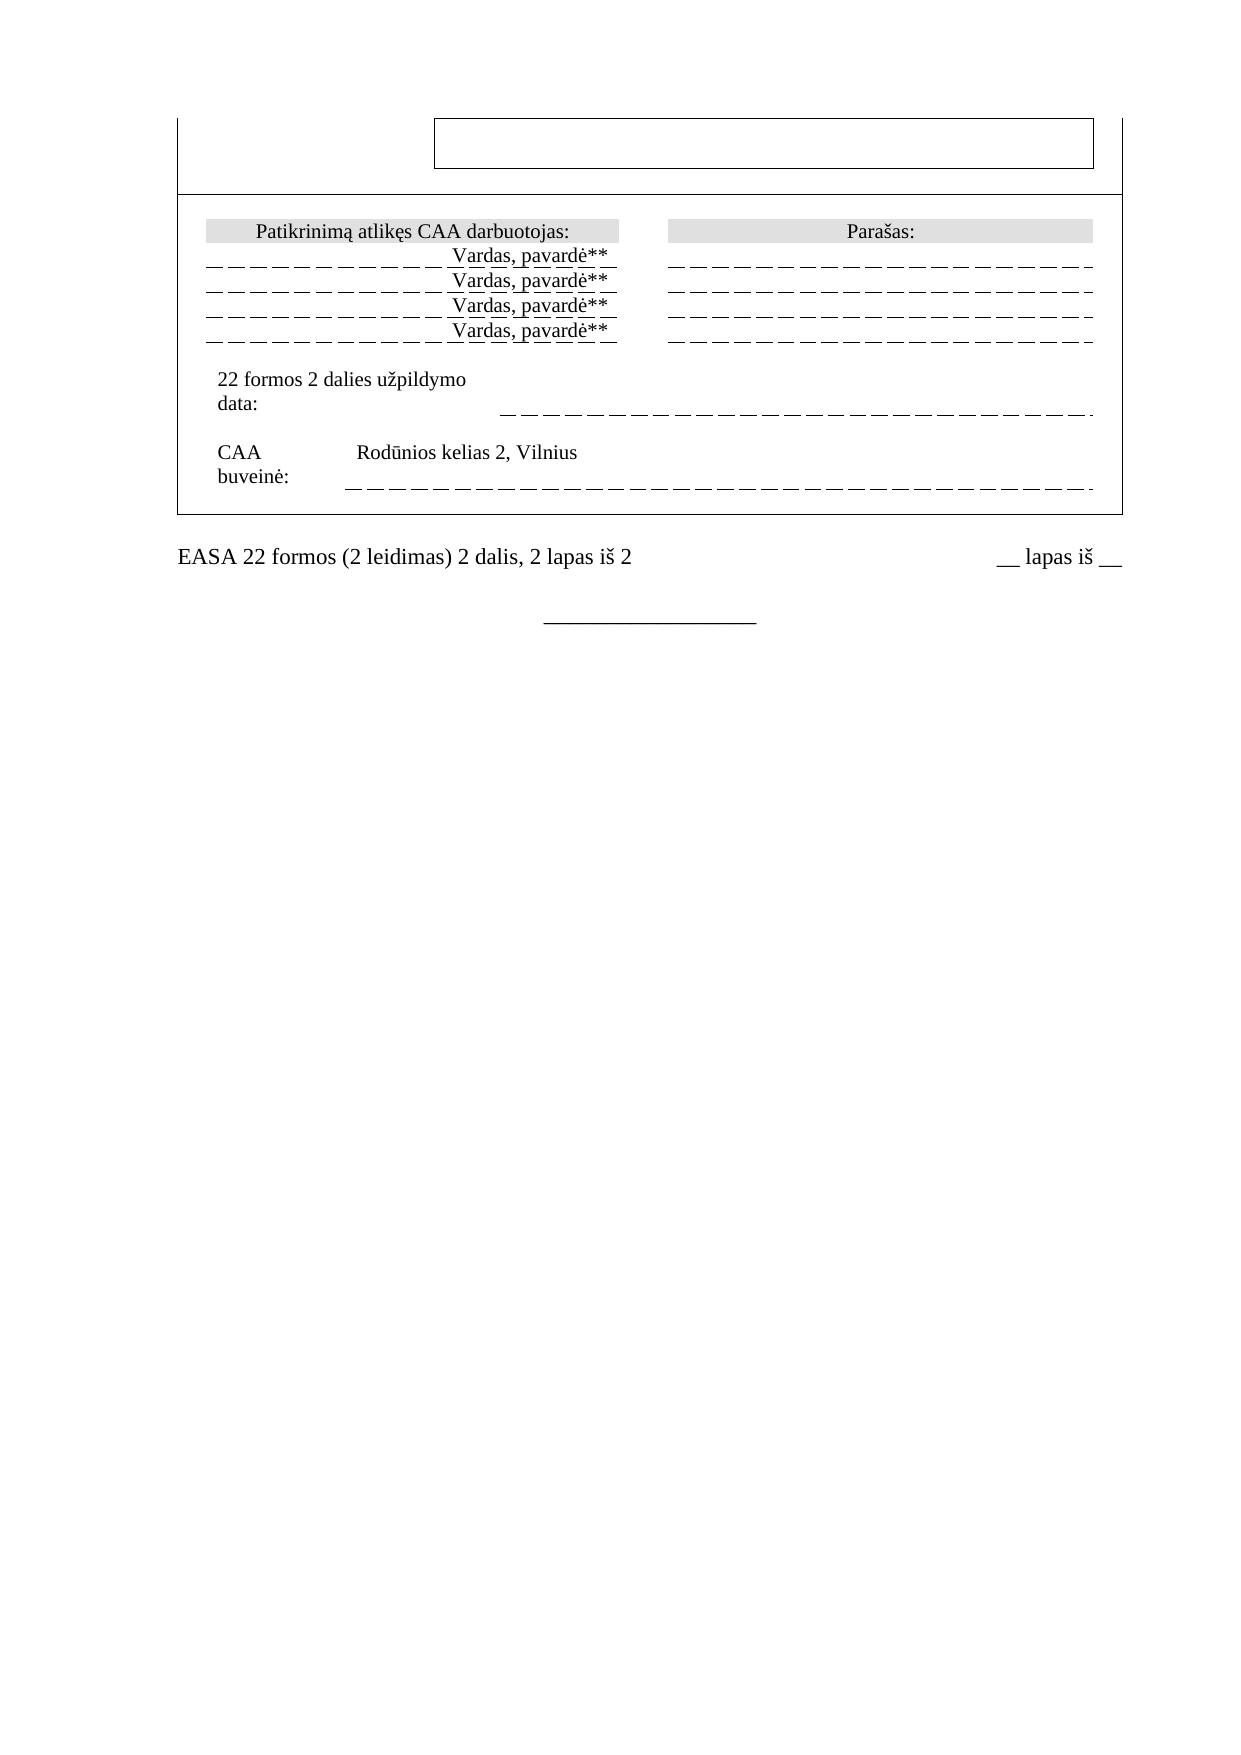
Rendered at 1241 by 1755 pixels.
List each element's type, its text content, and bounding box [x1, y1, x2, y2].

table_cell Vardas, pavardė** [206, 267, 619, 292]
table_cell [1093, 267, 1122, 292]
table_cell [644, 243, 668, 267]
table_cell [178, 440, 206, 488]
table_cell [644, 219, 668, 243]
table_cell [178, 267, 206, 292]
table_cell [619, 219, 644, 243]
table_cell CAA buveinė: [206, 440, 345, 488]
table_cell [668, 317, 1093, 342]
table_cell [178, 118, 206, 168]
table_cell [178, 292, 206, 317]
text _________________ [177, 598, 1122, 627]
table_cell Rodūnios kelias 2, Vilnius [345, 440, 1093, 488]
table_cell Vardas, pavardė** [206, 317, 619, 342]
table_cell [178, 489, 1122, 513]
table_cell [668, 292, 1093, 317]
table_cell [435, 119, 1093, 168]
table_cell [619, 243, 644, 267]
table_cell [1094, 143, 1122, 168]
table_cell [178, 195, 1122, 218]
table_cell [644, 292, 668, 317]
table_cell [178, 168, 1122, 193]
table_cell [178, 415, 1122, 440]
table_cell [1093, 292, 1122, 317]
table_cell 22 formos 2 dalies užpildymo data: [206, 367, 499, 415]
table_cell [1093, 243, 1122, 267]
table_cell [206, 118, 434, 168]
table_cell [178, 317, 206, 342]
table_cell [1093, 367, 1122, 415]
table_cell [668, 267, 1093, 292]
table_cell [644, 267, 668, 292]
table_cell [1094, 118, 1122, 143]
table_cell [178, 367, 206, 415]
table_cell [1093, 219, 1122, 243]
table_cell [178, 243, 206, 267]
table_cell [178, 342, 1122, 367]
table_cell [668, 243, 1093, 267]
table_cell [1093, 440, 1122, 488]
table_cell [1093, 317, 1122, 342]
table_cell [619, 267, 644, 292]
table_cell Vardas, pavardė** [206, 292, 619, 317]
table_cell [500, 367, 1093, 415]
table_cell [644, 317, 668, 342]
table_cell [619, 317, 644, 342]
table_cell Patikrinimą atlikęs CAA darbuotojas: [206, 219, 619, 243]
table_cell [178, 219, 206, 243]
table_cell Vardas, pavardė** [206, 243, 619, 267]
text EASA 22 formos (2 leidimas) 2 dalis, 2 lapas iš 2 __ lapas iš __ [177, 543, 1122, 570]
table_cell Parašas: [668, 219, 1093, 243]
table_cell [619, 292, 644, 317]
